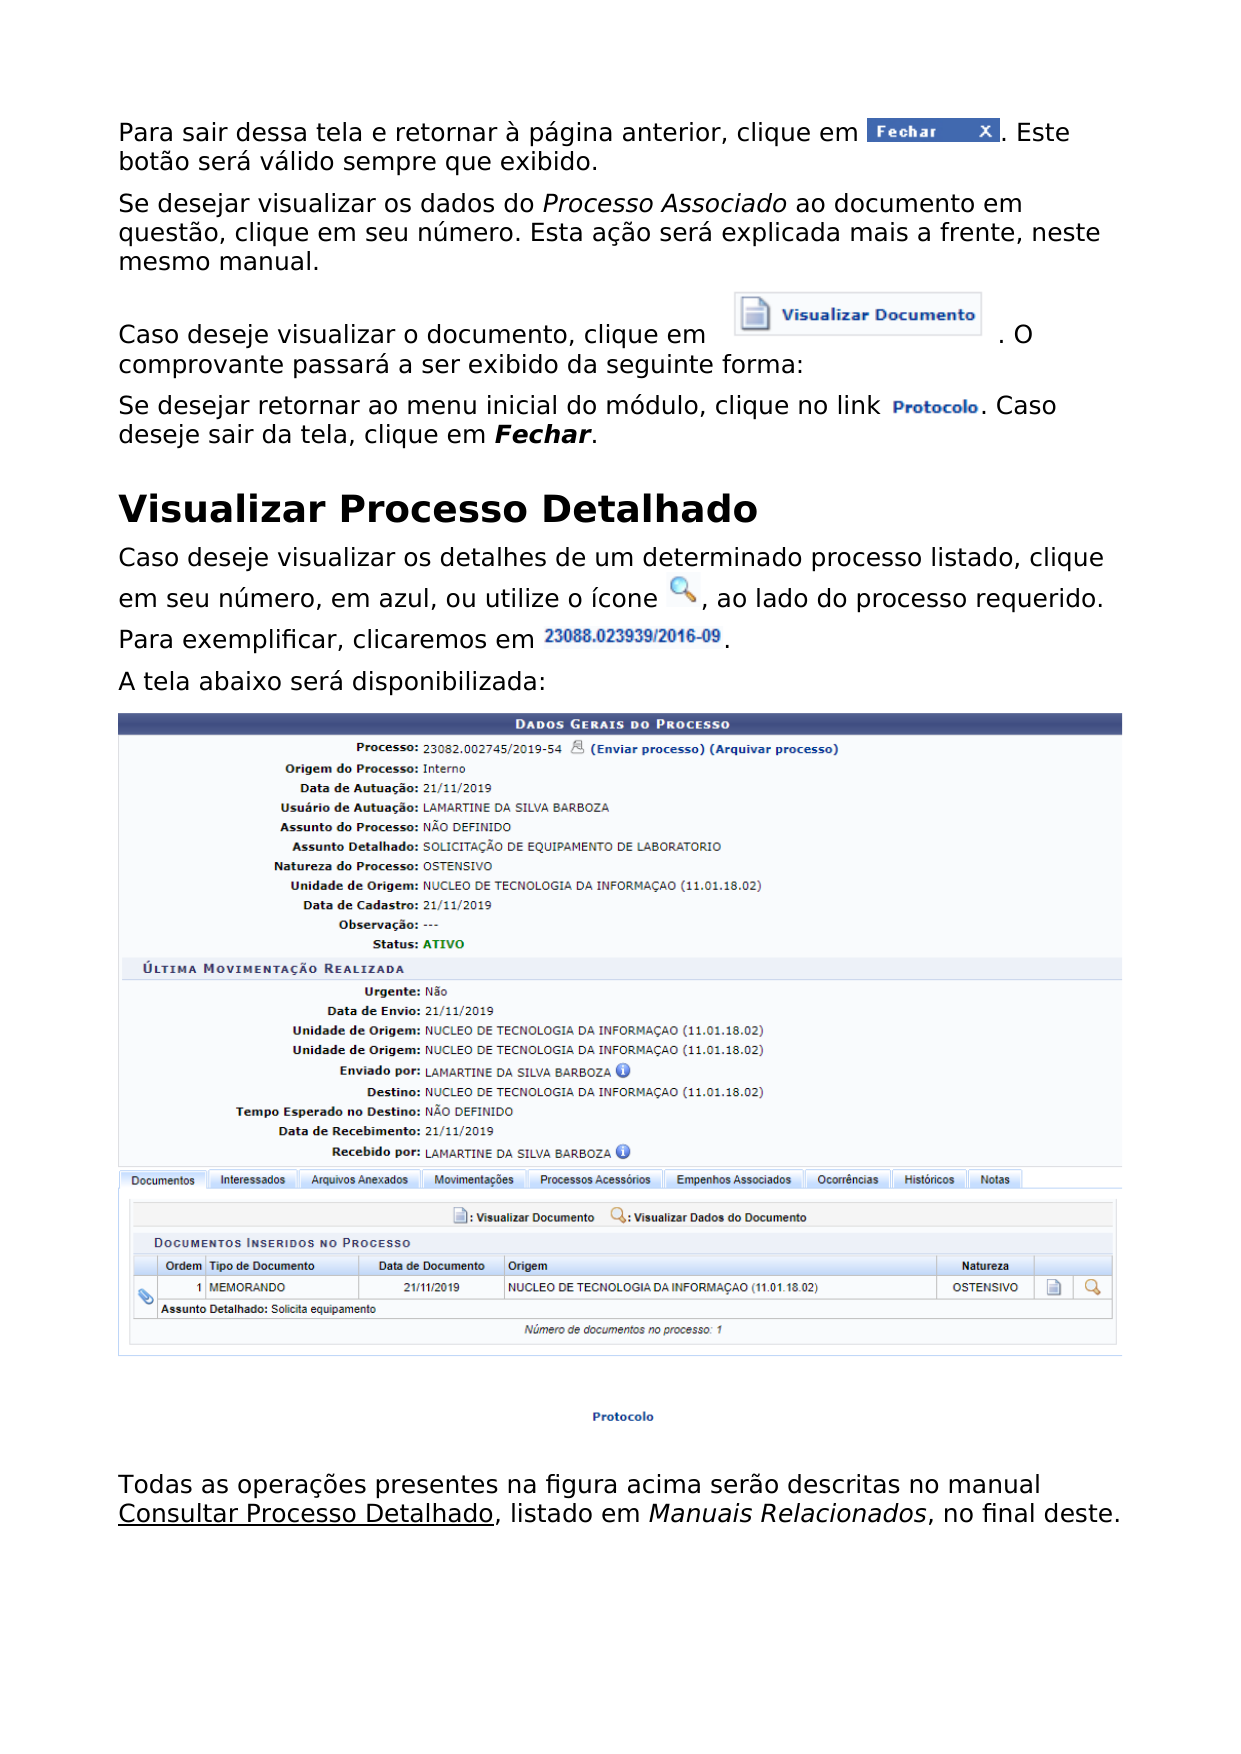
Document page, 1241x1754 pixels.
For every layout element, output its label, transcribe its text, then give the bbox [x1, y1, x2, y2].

picture [714, 289, 998, 344]
text Todas as operações presentes na figura acima serão descritas no manual Consultar Processo Detalhado, listado em Manuais Relacionados, no final deste. [118, 1470, 1122, 1529]
text Se desejar visualizar os dados do Processo Associado ao documento em questão, clique em seu número. Esta ação será explicada mais a frente, neste mesmo manual. [118, 189, 1122, 277]
picture [889, 399, 980, 415]
picture [118, 708, 1123, 1429]
picture [543, 626, 724, 649]
picture [666, 572, 701, 607]
text A tela abaixo será disponibilizada: [118, 667, 1122, 696]
picture [867, 118, 1000, 142]
text Caso deseje visualizar o documento, clique em . O comprovante passará a ser exibido da seguinte forma: [118, 289, 1122, 379]
text Para sair dessa tela e retornar à página anterior, clique em . Este botão será válido sempre que exibido. [118, 118, 1122, 177]
subtitle Visualizar Processo Detalhado [118, 487, 1122, 531]
text Se desejar retornar ao menu inicial do módulo, clique no link . Caso deseje sair da tela, clique em Fechar. [118, 391, 1122, 450]
text Caso deseje visualizar os detalhes de um determinado processo listado, clique em seu número, em azul, ou utilize o ícone , ao lado do processo requerido. [118, 543, 1122, 613]
text Para exemplificar, clicaremos em . [118, 625, 1122, 654]
